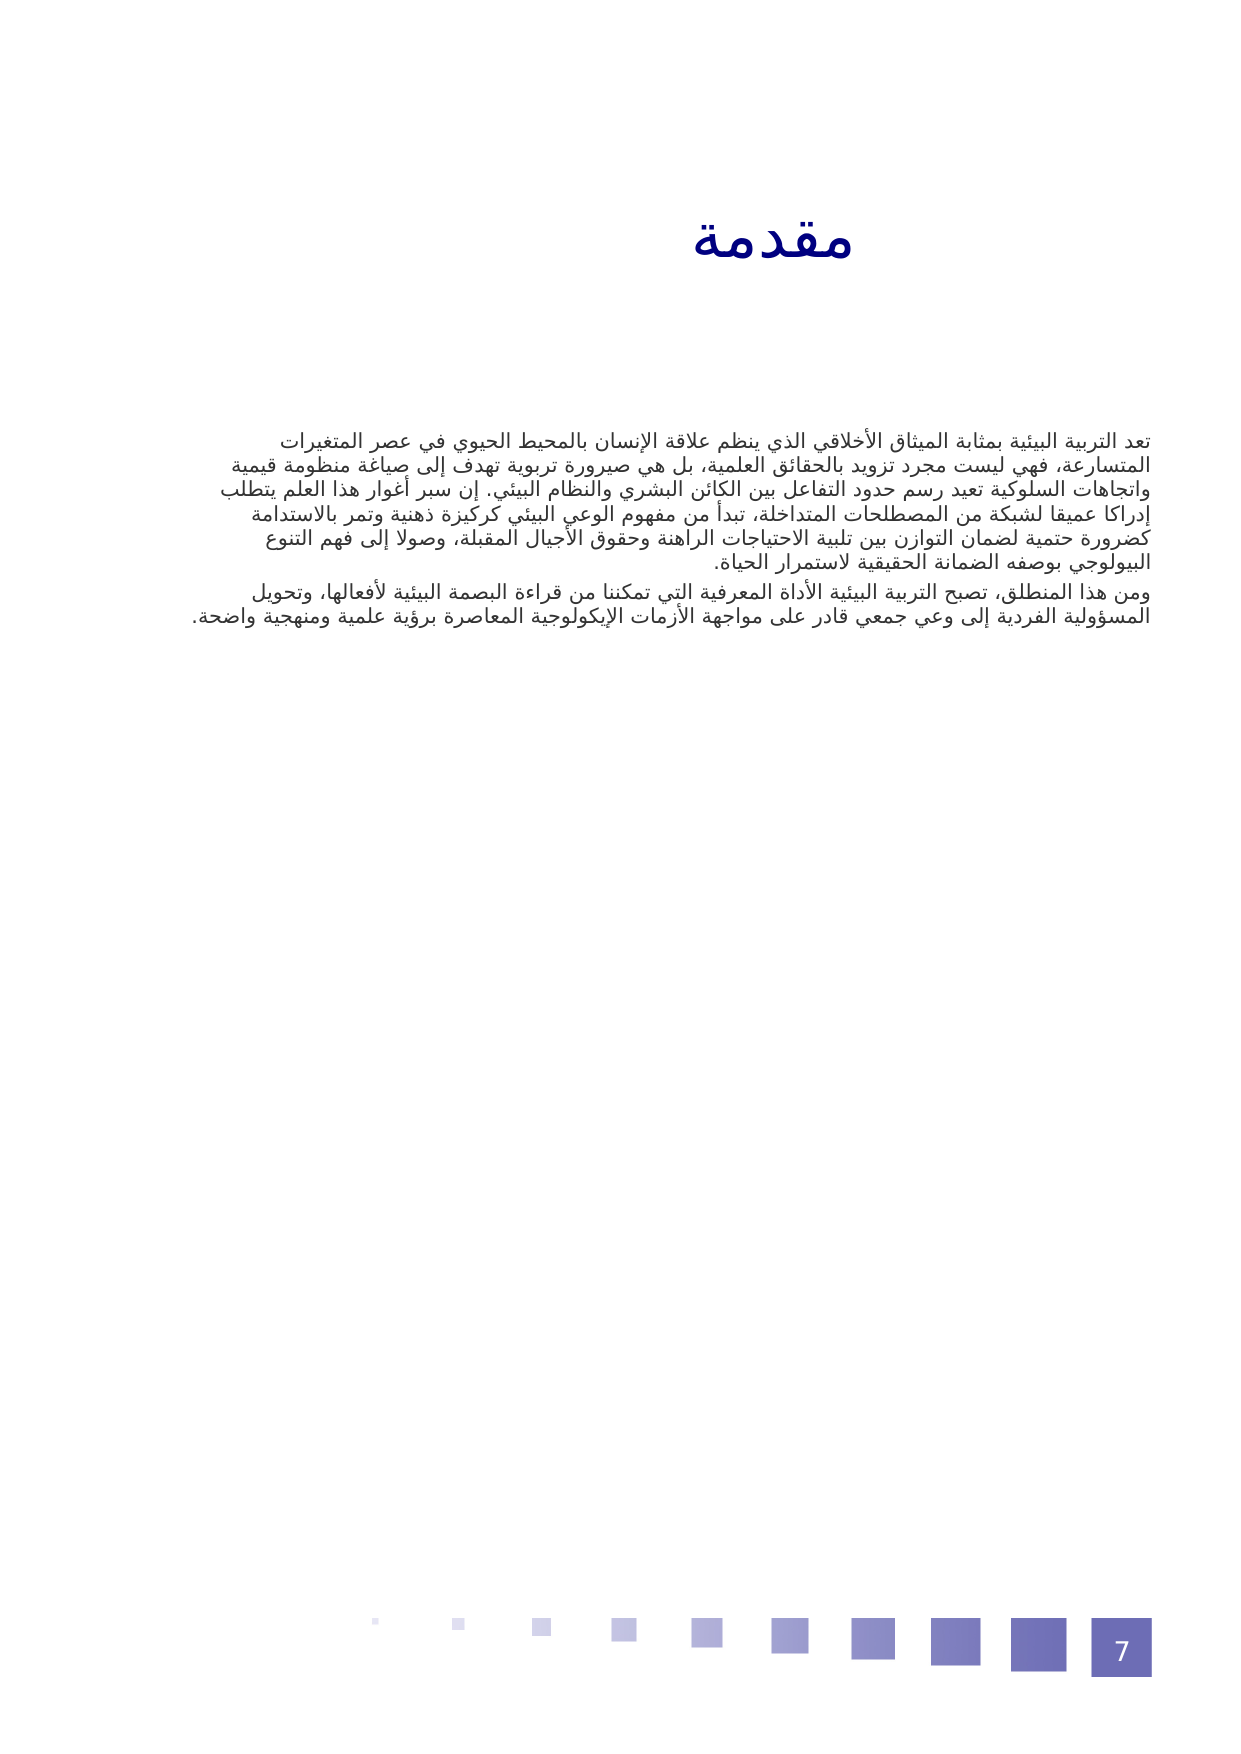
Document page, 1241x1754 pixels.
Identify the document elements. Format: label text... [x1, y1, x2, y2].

text تعد التربية البيئية بمثابة الميثاق الأخلاقي الذي ينظم علاقة الإنسان بالمحيط الحيوي في عصر المتغيرات المتسارعة، فهي ليست مجرد تزويد بالحقائق العلمية، بل هي صيرورة تربوية تهدف إلى صياغة منظومة قيمية واتجاهات السلوكية تعيد رسم حدود التفاعل بين الكائن البشري والنظام البيئي. إن سبر أغوار هذا العلم يتطلب إدراكا عميقا لشبكة من المصطلحات المتداخلة، تبدأ من مفهوم الوعي البيئي كركيزة ذهنية وتمر بالاستدامة كضرورة حتمية لضمان التوازن بين تلبية الاحتياجات الراهنة وحقوق الأجيال المقبلة، وصولا إلى فهم التنوع البيولوجي بوصفه الضمانة الحقيقية لاستمرار الحياة. [177, 429, 1152, 574]
picture [177, 1618, 1152, 1677]
title مقدمة [213, 199, 856, 272]
text ومن هذا المنطلق، تصبح التربية البيئية الأداة المعرفية التي تمكننا من قراءة البصمة البيئية لأفعالها، وتحويل المسؤولية الفردية إلى وعي جمعي قادر على مواجهة الأزمات الإيكولوجية المعاصرة برؤية علمية ومنهجية واضحة. [177, 580, 1152, 629]
